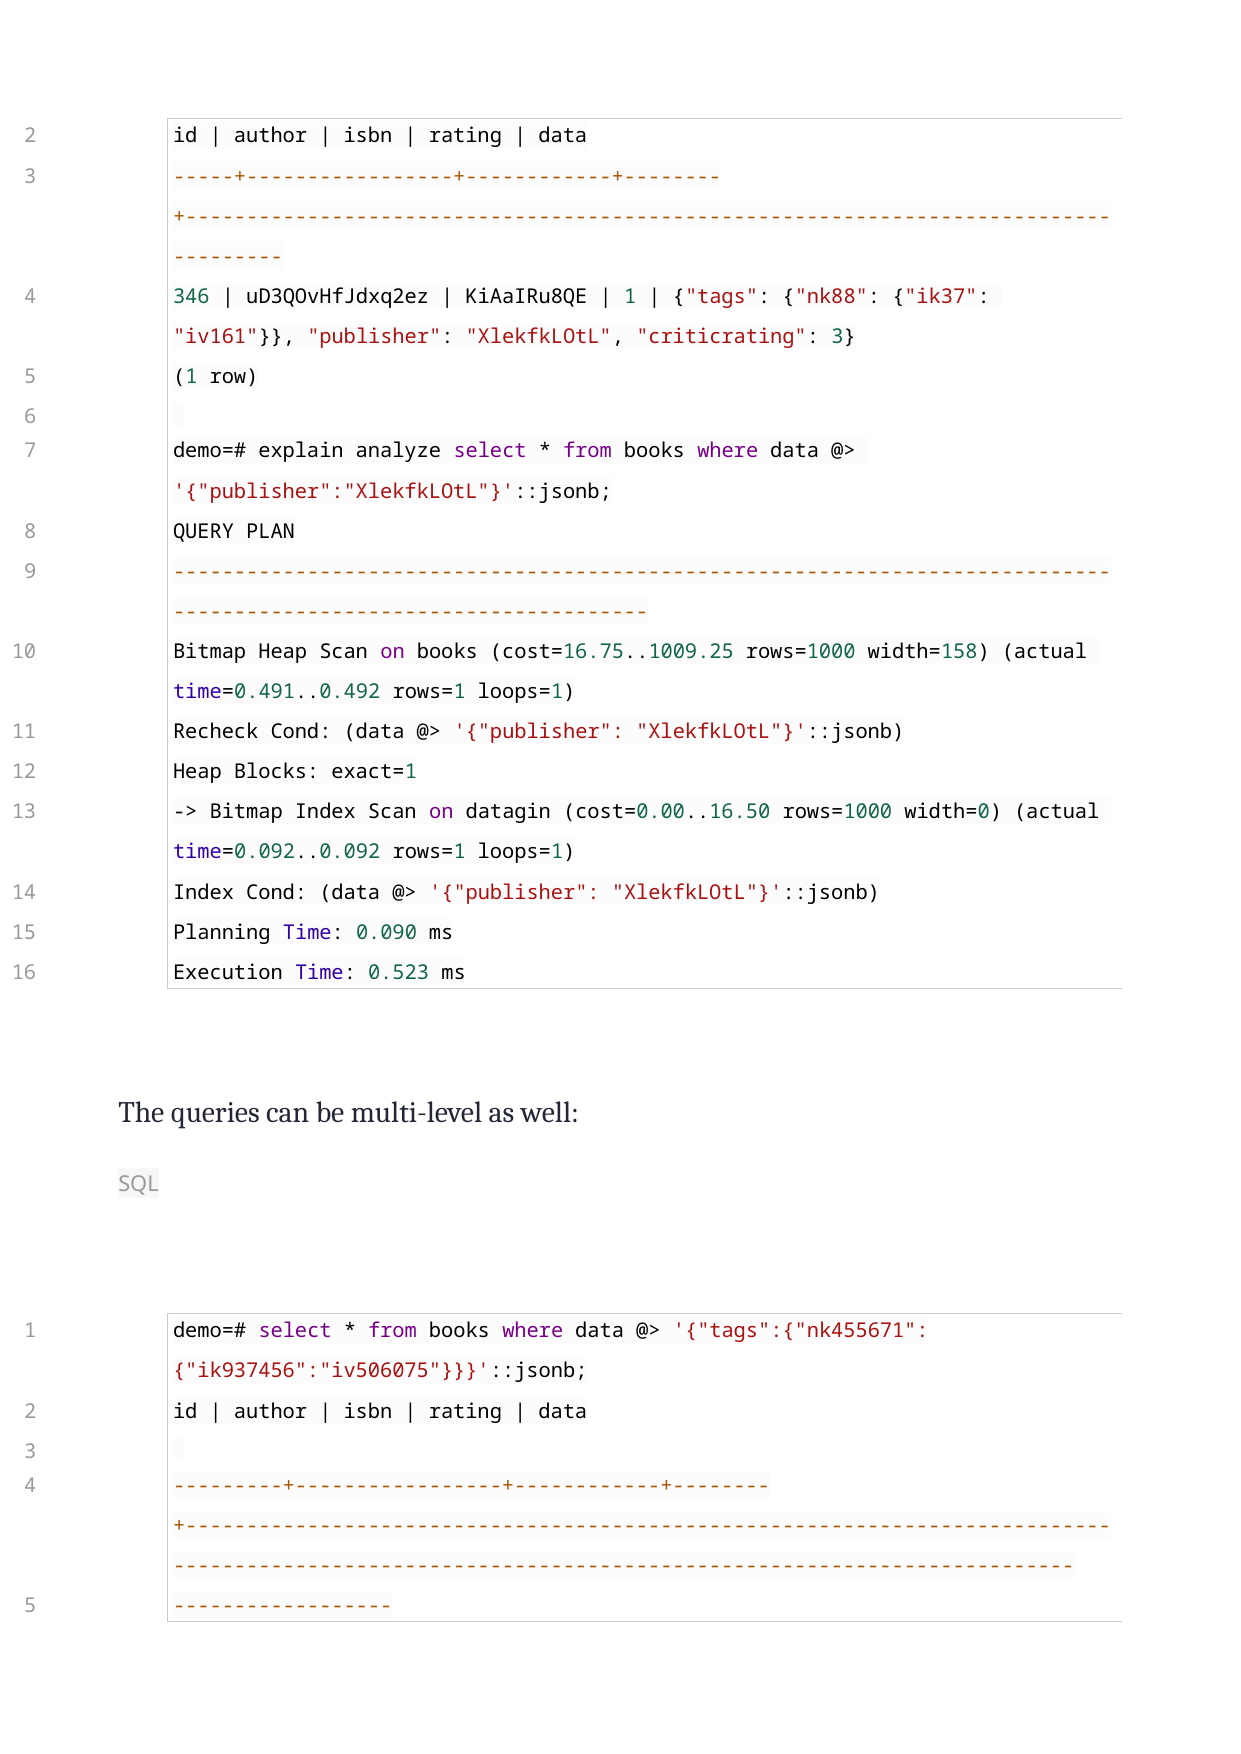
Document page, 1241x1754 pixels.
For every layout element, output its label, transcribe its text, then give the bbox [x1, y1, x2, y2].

text 13 [0, 797, 36, 825]
text The queries can be multi-level as well: [118, 1095, 1122, 1129]
text Planning Time: 0.090 ms [168, 914, 1122, 945]
text 3 [0, 1436, 36, 1464]
text -------------------------------------------------------------------------------------------------------------------- [168, 553, 1122, 624]
text 6 [0, 402, 36, 429]
text 4 [0, 1471, 36, 1498]
text 7 [0, 436, 36, 464]
text ------------------ [168, 1588, 1122, 1621]
text 4 [0, 282, 36, 309]
text 14 [0, 877, 36, 905]
text (1 row) [168, 359, 1122, 389]
text 12 [0, 757, 36, 785]
text 8 [0, 516, 36, 544]
text 2 [0, 121, 36, 149]
text 11 [0, 717, 36, 744]
text 5 [0, 362, 36, 389]
text 15 [0, 917, 36, 945]
text Execution Time: 0.523 ms [168, 954, 1122, 988]
text demo=# select * from books where data @> '{"tags":{"nk455671":{"ik937456":"iv506075"}}}'::jsonb; [168, 1314, 1122, 1384]
text -----+-----------------+------------+--------+------------------------------------------------------------------------------------- [168, 158, 1122, 269]
text 16 [0, 957, 36, 985]
text 9 [0, 556, 36, 584]
text 2 [0, 1396, 36, 1424]
text 3 [0, 161, 36, 189]
text id | author | isbn | rating | data [168, 1393, 1122, 1424]
text id | author | isbn | rating | data [168, 119, 1122, 149]
text SQL [118, 1168, 1122, 1198]
text 10 [0, 637, 36, 664]
text ---------+-----------------+------------+--------+------------------------------------------------------------------------------------------------------------------------------------------------------ [168, 1468, 1122, 1578]
text Recheck Cond: (data @> '{"publisher": "XlekfkLOtL"}'::jsonb) [168, 714, 1122, 744]
text 5 [0, 1591, 36, 1619]
text -> Bitmap Index Scan on datagin (cost=0.00..16.50 rows=1000 width=0) (actual time=0.092..0.092 rows=1 loops=1) [168, 794, 1122, 865]
text 346 | uD3QOvHfJdxq2ez | KiAaIRu8QE | 1 | {"tags": {"nk88": {"ik37": "iv161"}}, "publisher": "XlekfkLOtL", "criticrating": 3} [168, 278, 1122, 349]
text 1 [0, 1316, 36, 1344]
text Heap Blocks: exact=1 [168, 754, 1122, 785]
text demo=# explain analyze select * from books where data @> '{"publisher":"XlekfkLOtL"}'::jsonb; [168, 433, 1122, 504]
text Bitmap Heap Scan on books (cost=16.75..1009.25 rows=1000 width=158) (actual time=0.491..0.492 rows=1 loops=1) [168, 634, 1122, 704]
text Index Cond: (data @> '{"publisher": "XlekfkLOtL"}'::jsonb) [168, 874, 1122, 905]
text QUERY PLAN [168, 513, 1122, 544]
